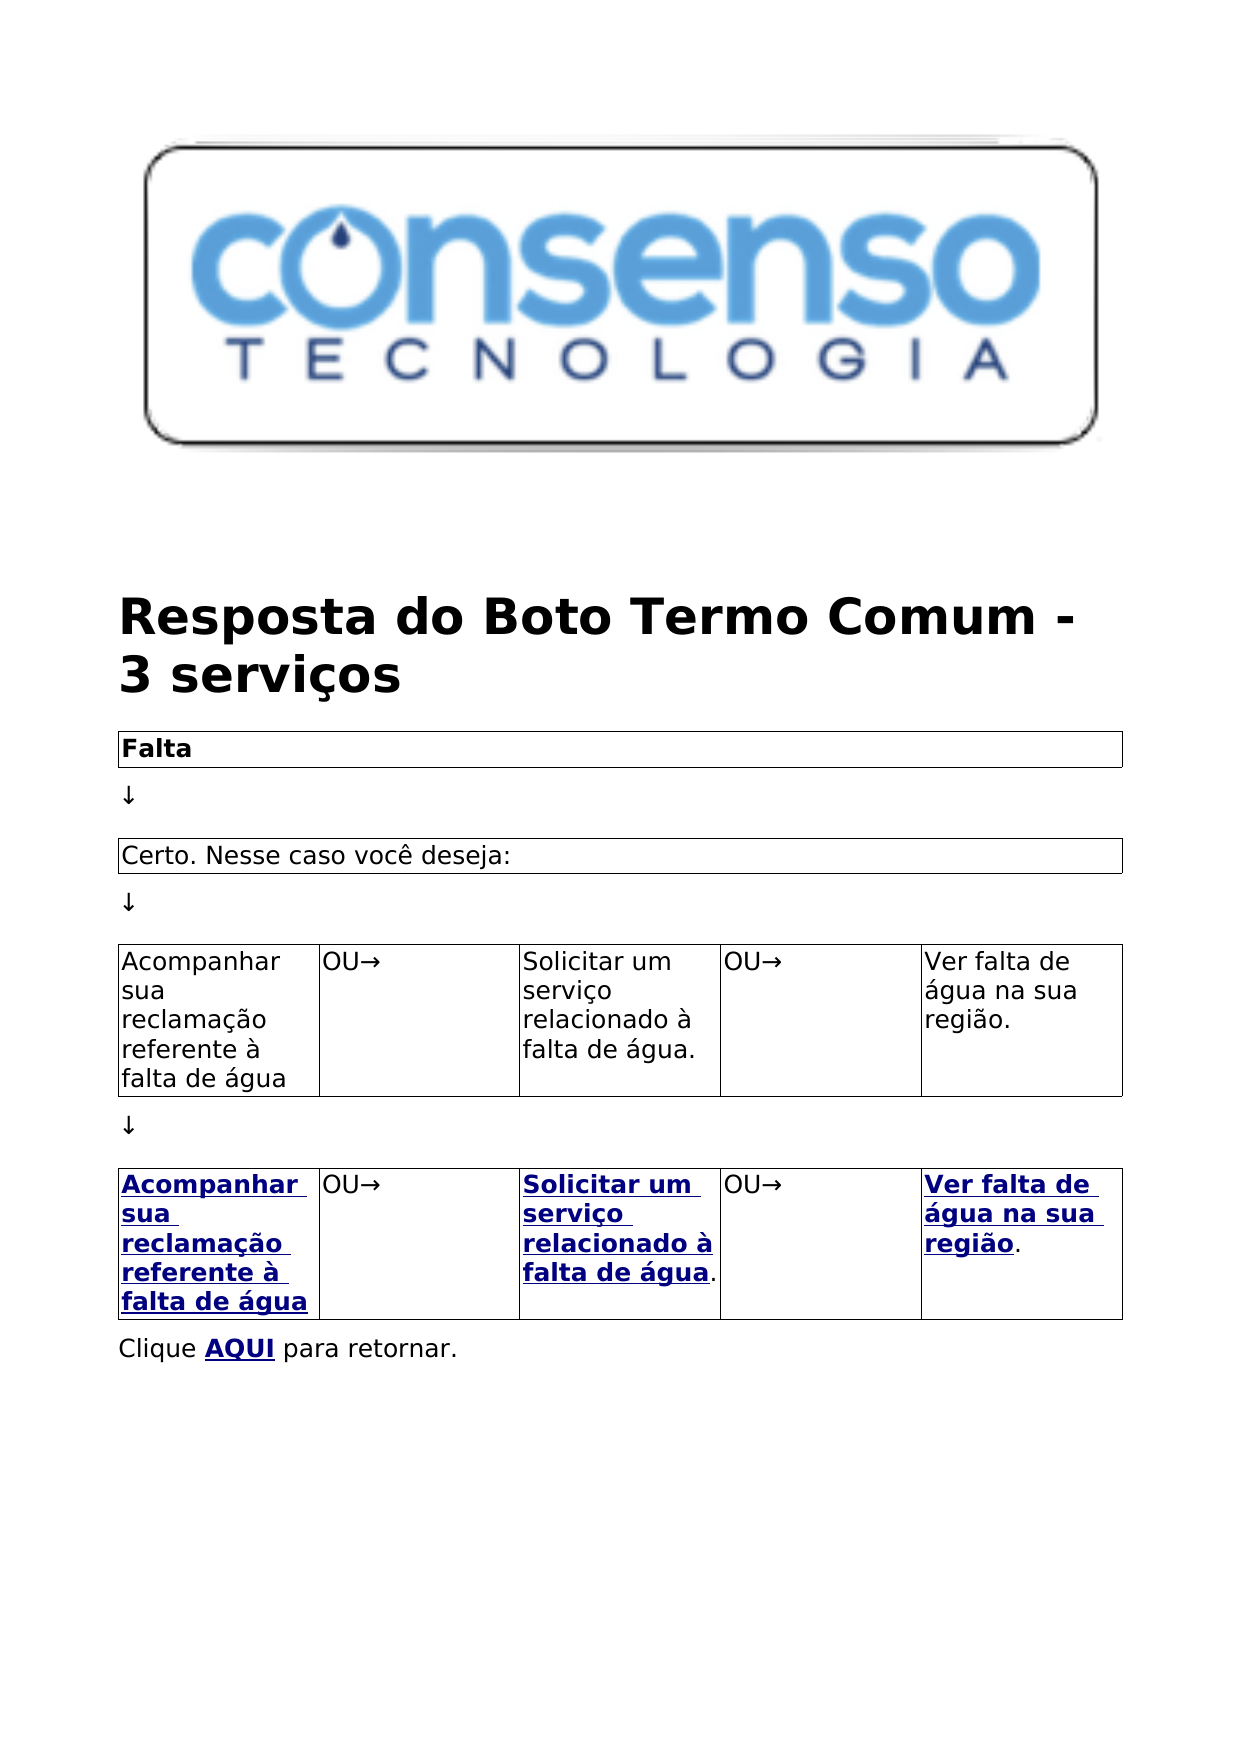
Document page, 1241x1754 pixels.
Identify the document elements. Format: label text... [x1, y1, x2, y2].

table_header Acompanhar sua reclamação referente à falta de água [119, 945, 319, 1096]
table_header OU→ [320, 945, 519, 1096]
table_header Ver falta de água na sua região. [922, 1169, 1122, 1319]
table_header OU→ [320, 1169, 519, 1319]
text Clique AQUI para retornar. [118, 1334, 1122, 1363]
subtitle Resposta do Boto Termo Comum - 3 serviços [118, 588, 1122, 704]
table_header OU→ [721, 1169, 921, 1319]
text ↓ [118, 888, 1122, 917]
table_header Solicitar um serviço relacionado à falta de água. [520, 945, 720, 1096]
table_header Ver falta de água na sua região. [922, 945, 1122, 1096]
text ↓ [118, 781, 1122, 811]
table_header Falta [119, 732, 1122, 767]
picture [118, 130, 1123, 480]
table_header OU→ [721, 945, 921, 1096]
table_header Solicitar um serviço relacionado à falta de água. [520, 1169, 720, 1319]
text ↓ [118, 1111, 1122, 1140]
table_header Acompanhar sua reclamação referente à falta de água [119, 1169, 319, 1319]
table_header Certo. Nesse caso você deseja: [119, 839, 1122, 873]
